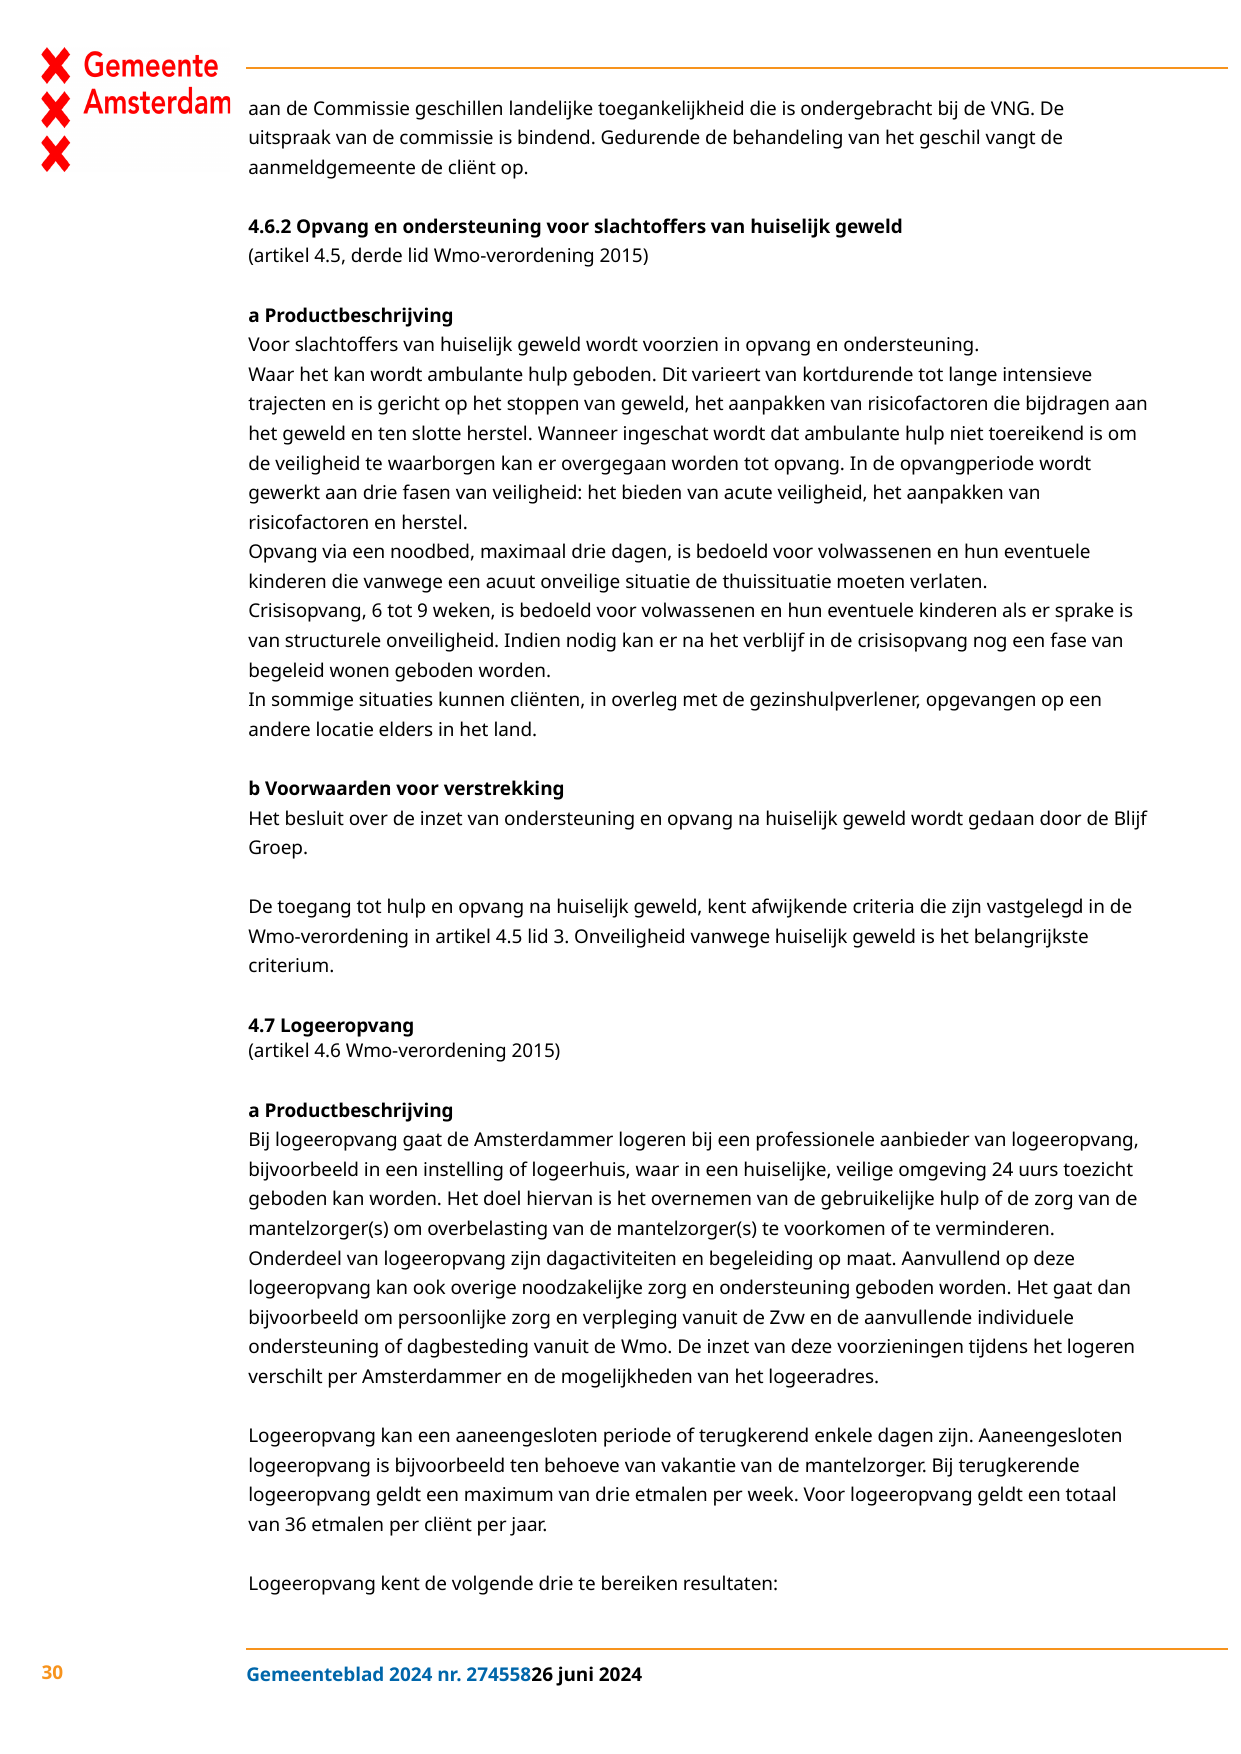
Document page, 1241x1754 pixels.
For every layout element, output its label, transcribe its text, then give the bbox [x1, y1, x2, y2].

text b Voorwaarden voor verstrekking [248, 775, 1152, 801]
picture [41, 47, 231, 172]
text Opvang via een noodbed, maximaal drie dagen, is bedoeld voor volwassenen en hun eventuele kinderen die vanwege een acuut onveilige situatie de thuissituatie moeten verlaten. [248, 538, 1152, 594]
text De toegang tot hulp en opvang na huiselijk geweld, kent afwijkende criteria die zijn vastgelegd in de Wmo-verordening in artikel 4.5 lid 3. Onveiligheid vanwege huiselijk geweld is het belangrijkste criterium. [248, 893, 1152, 978]
text Logeeropvang kan een aaneengesloten periode of terugkerend enkele dagen zijn. Aaneengesloten logeeropvang is bijvoorbeeld ten behoeve van vakantie van de mantelzorger. Bij terugkerende logeeropvang geldt een maximum van drie etmalen per week. Voor logeeropvang geldt een totaal van 36 etmalen per cliënt per jaar. [248, 1422, 1152, 1537]
text Bij logeeropvang gaat de Amsterdammer logeren bij een professionele aanbieder van logeeropvang, bijvoorbeeld in een instelling of logeerhuis, waar in een huiselijke, veilige omgeving 24 uurs toezicht geboden kan worden. Het doel hiervan is het overnemen van de gebruikelijke hulp of de zorg van de mantelzorger(s) om overbelasting van de mantelzorger(s) te voorkomen of te verminderen. Onderdeel van logeeropvang zijn dagactiviteiten en begeleiding op maat. Aanvullend op deze logeeropvang kan ook overige noodzakelijke zorg en ondersteuning geboden worden. Het gaat dan bijvoorbeeld om persoonlijke zorg en verpleging vanuit de Zvw en de aanvullende individuele ondersteuning of dagbesteding vanuit de Wmo. De inzet van deze voorzieningen tijdens het logeren verschilt per Amsterdammer en de mogelijkheden van het logeeradres. [248, 1126, 1152, 1389]
text 4.7 Logeeropvang [248, 1012, 1152, 1038]
text Waar het kan wordt ambulante hulp geboden. Dit varieert van kortdurende tot lange intensieve trajecten en is gericht op het stoppen van geweld, het aanpakken van risicofactoren die bijdragen aan het geweld en ten slotte herstel. Wanneer ingeschat wordt dat ambulante hulp niet toereikend is om de veiligheid te waarborgen kan er overgegaan worden tot opvang. In de opvangperiode wordt gewerkt aan drie fasen van veiligheid: het bieden van acute veiligheid, het aanpakken van risicofactoren en herstel. [248, 361, 1152, 535]
text aan de Commissie geschillen landelijke toegankelijkheid die is ondergebracht bij de VNG. De uitspraak van de commissie is bindend. Gedurende de behandeling van het geschil vangt de aanmeldgemeente de cliënt op. [248, 95, 1152, 180]
text Het besluit over de inzet van ondersteuning en opvang na huiselijk geweld wordt gedaan door de Blijf Groep. [248, 805, 1152, 860]
text a Productbeschrijving [248, 1097, 1152, 1122]
text Voor slachtoffers van huiselijk geweld wordt voorzien in opvang en ondersteuning. [248, 331, 1152, 357]
text 4.6.2 Opvang en ondersteuning voor slachtoffers van huiselijk geweld [248, 213, 1152, 239]
text Crisisopvang, 6 tot 9 weken, is bedoeld voor volwassenen en hun eventuele kinderen als er sprake is van structurele onveiligheid. Indien nodig kan er na het verblijf in de crisisopvang nog een fase van begeleid wonen geboden worden. [248, 598, 1152, 683]
text a Productbeschrijving [248, 302, 1152, 328]
text In sommige situaties kunnen cliënten, in overleg met de gezinshulpverlener, opgevangen op een andere locatie elders in het land. [248, 686, 1152, 742]
text Logeeropvang kent de volgende drie te bereiken resultaten: [248, 1570, 1152, 1596]
text (artikel 4.5, derde lid Wmo-verordening 2015) [248, 243, 1152, 268]
text (artikel 4.6 Wmo-verordening 2015) [248, 1038, 1152, 1063]
